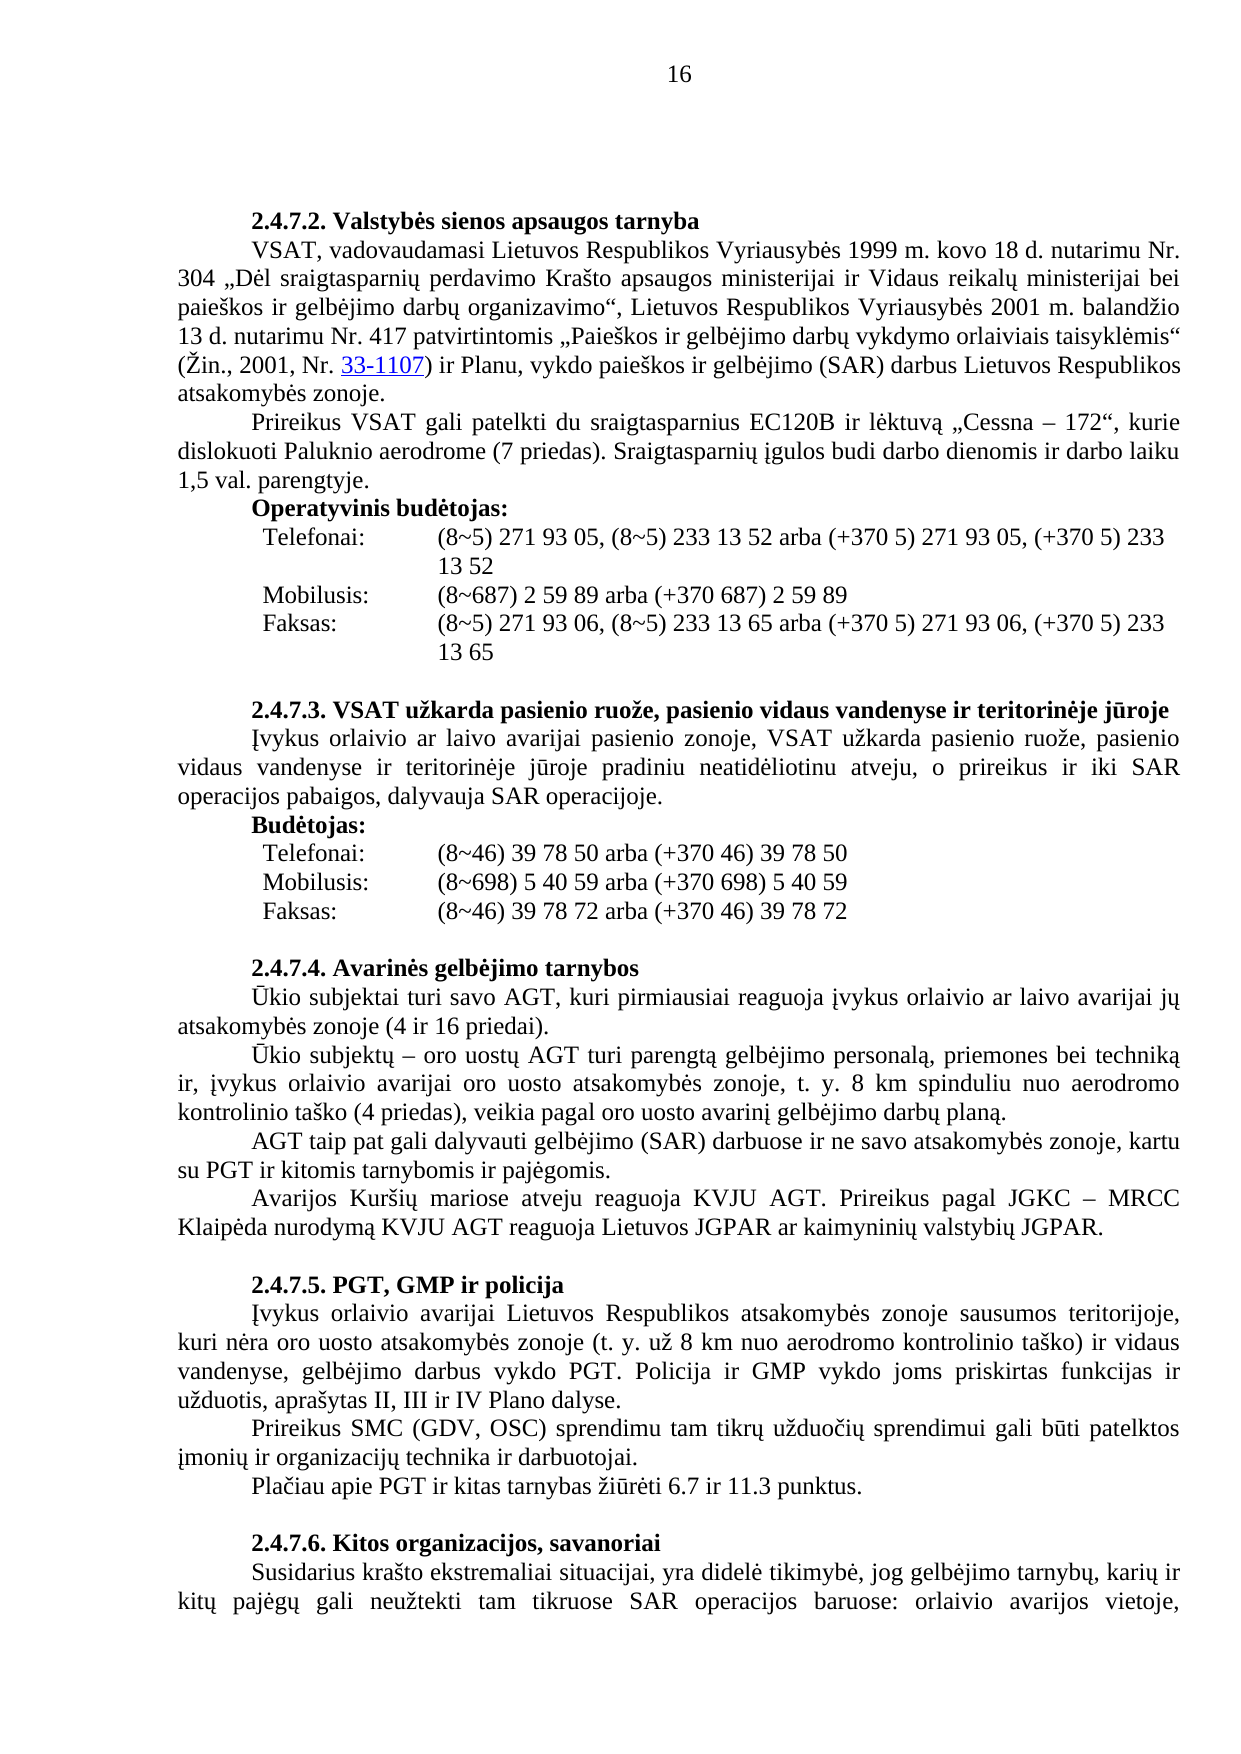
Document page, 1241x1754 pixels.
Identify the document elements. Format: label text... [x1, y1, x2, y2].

text 2.4.7.4. Avarinės gelbėjimo tarnybos [177, 953, 1181, 982]
table_cell Faksas: [177, 896, 426, 925]
text 2.4.7.2. Valstybės sienos apsaugos tarnyba [177, 206, 1181, 235]
text AGT taip pat gali dalyvauti gelbėjimo (SAR) darbuose ir ne savo atsakomybės zonoje, kartu su PGT ir kitomis tarnybomis ir pajėgomis. [177, 1126, 1181, 1183]
table_cell (8~46) 39 78 72 arba (+370 46) 39 78 72 [426, 896, 1181, 925]
table_header Telefonai: [177, 839, 426, 867]
text Ūkio subjektų – oro uostų AGT turi parengtą gelbėjimo personalą, priemones bei techniką ir, įvykus orlaivio avarijai oro uosto atsakomybės zonoje, t. y. 8 km spinduliu nuo aerodromo kontrolinio taško (4 priedas), veikia pagal oro uosto avarinį gelbėjimo darbų planą. [177, 1040, 1181, 1126]
text Susidarius krašto ekstremaliai situacijai, yra didelė tikimybė, jog gelbėjimo tarnybų, karių ir kitų pajėgų gali neužtekti tam tikruose SAR operacijos baruose: orlaivio avarijos vietoje, [177, 1557, 1181, 1615]
table_header (8~5) 271 93 05, (8~5) 233 13 52 arba (+370 5) 271 93 05, (+370 5) 233 13 52 [426, 522, 1181, 580]
table_cell Mobilusis: [177, 867, 426, 896]
text Įvykus orlaivio ar laivo avarijai pasienio zonoje, VSAT užkarda pasienio ruože, pasienio vidaus vandenyse ir teritorinėje jūroje pradiniu neatidėliotinu atveju, o prireikus ir iki SAR operacijos pabaigos, dalyvauja SAR operacijoje. [177, 723, 1181, 810]
text Įvykus orlaivio avarijai Lietuvos Respublikos atsakomybės zonoje sausumos teritorijoje, kuri nėra oro uosto atsakomybės zonoje (t. y. už 8 km nuo aerodromo kontrolinio taško) ir vidaus vandenyse, gelbėjimo darbus vykdo PGT. Policija ir GMP vykdo joms priskirtas funkcijas ir užduotis, aprašytas II, III ir IV Plano dalyse. [177, 1298, 1181, 1413]
table_cell Faksas: [177, 609, 426, 666]
table_cell (8~698) 5 40 59 arba (+370 698) 5 40 59 [426, 867, 1181, 896]
table_cell (8~687) 2 59 89 arba (+370 687) 2 59 89 [426, 580, 1181, 608]
text 2.4.7.5. PGT, GMP ir policija [177, 1270, 1181, 1298]
text 2.4.7.6. Kitos organizacijos, savanoriai [177, 1528, 1181, 1557]
table_header Telefonai: [177, 522, 426, 580]
table_header (8~46) 39 78 50 arba (+370 46) 39 78 50 [426, 839, 1181, 867]
table_cell (8~5) 271 93 06, (8~5) 233 13 65 arba (+370 5) 271 93 06, (+370 5) 233 13 65 [426, 609, 1181, 666]
text Operatyvinis budėtojas: [177, 493, 1181, 522]
text Prireikus SMC (GDV, OSC) sprendimu tam tikrų užduočių sprendimui gali būti patelktos įmonių ir organizacijų technika ir darbuotojai. [177, 1413, 1181, 1471]
text Prireikus VSAT gali patelkti du sraigtasparnius EC120B ir lėktuvą „Cessna – 172“, kurie dislokuoti Paluknio aerodrome (7 priedas). Sraigtasparnių įgulos budi darbo dienomis ir darbo laiku 1,5 val. parengtyje. [177, 407, 1181, 493]
text Ūkio subjektai turi savo AGT, kuri pirmiausiai reaguoja įvykus orlaivio ar laivo avarijai jų atsakomybės zonoje (4 ir 16 priedai). [177, 982, 1181, 1040]
table_cell Mobilusis: [177, 580, 426, 608]
text Budėtojas: [177, 810, 1181, 838]
text Plačiau apie PGT ir kitas tarnybas žiūrėti 6.7 ir 11.3 punktus. [177, 1471, 1181, 1500]
text VSAT, vadovaudamasi Lietuvos Respublikos Vyriausybės 1999 m. kovo 18 d. nutarimu Nr. 304 „Dėl sraigtasparnių perdavimo Krašto apsaugos ministerijai ir Vidaus reikalų ministerijai bei paieškos ir gelbėjimo darbų organizavimo“, Lietuvos Respublikos Vyriausybės 2001 m. balandžio 13 d. nutarimu Nr. 417 patvirtintomis „Paieškos ir gelbėjimo darbų vykdymo orlaiviais taisyklėmis“ (Žin., 2001, Nr. 33-1107) ir Planu, vykdo paieškos ir gelbėjimo (SAR) darbus Lietuvos Respublikos atsakomybės zonoje. [177, 235, 1181, 407]
text 2.4.7.3. VSAT užkarda pasienio ruože, pasienio vidaus vandenyse ir teritorinėje jūroje [177, 695, 1181, 723]
text Avarijos Kuršių mariose atveju reaguoja KVJU AGT. Prireikus pagal JGKC – MRCC Klaipėda nurodymą KVJU AGT reaguoja Lietuvos JGPAR ar kaimyninių valstybių JGPAR. [177, 1183, 1181, 1241]
